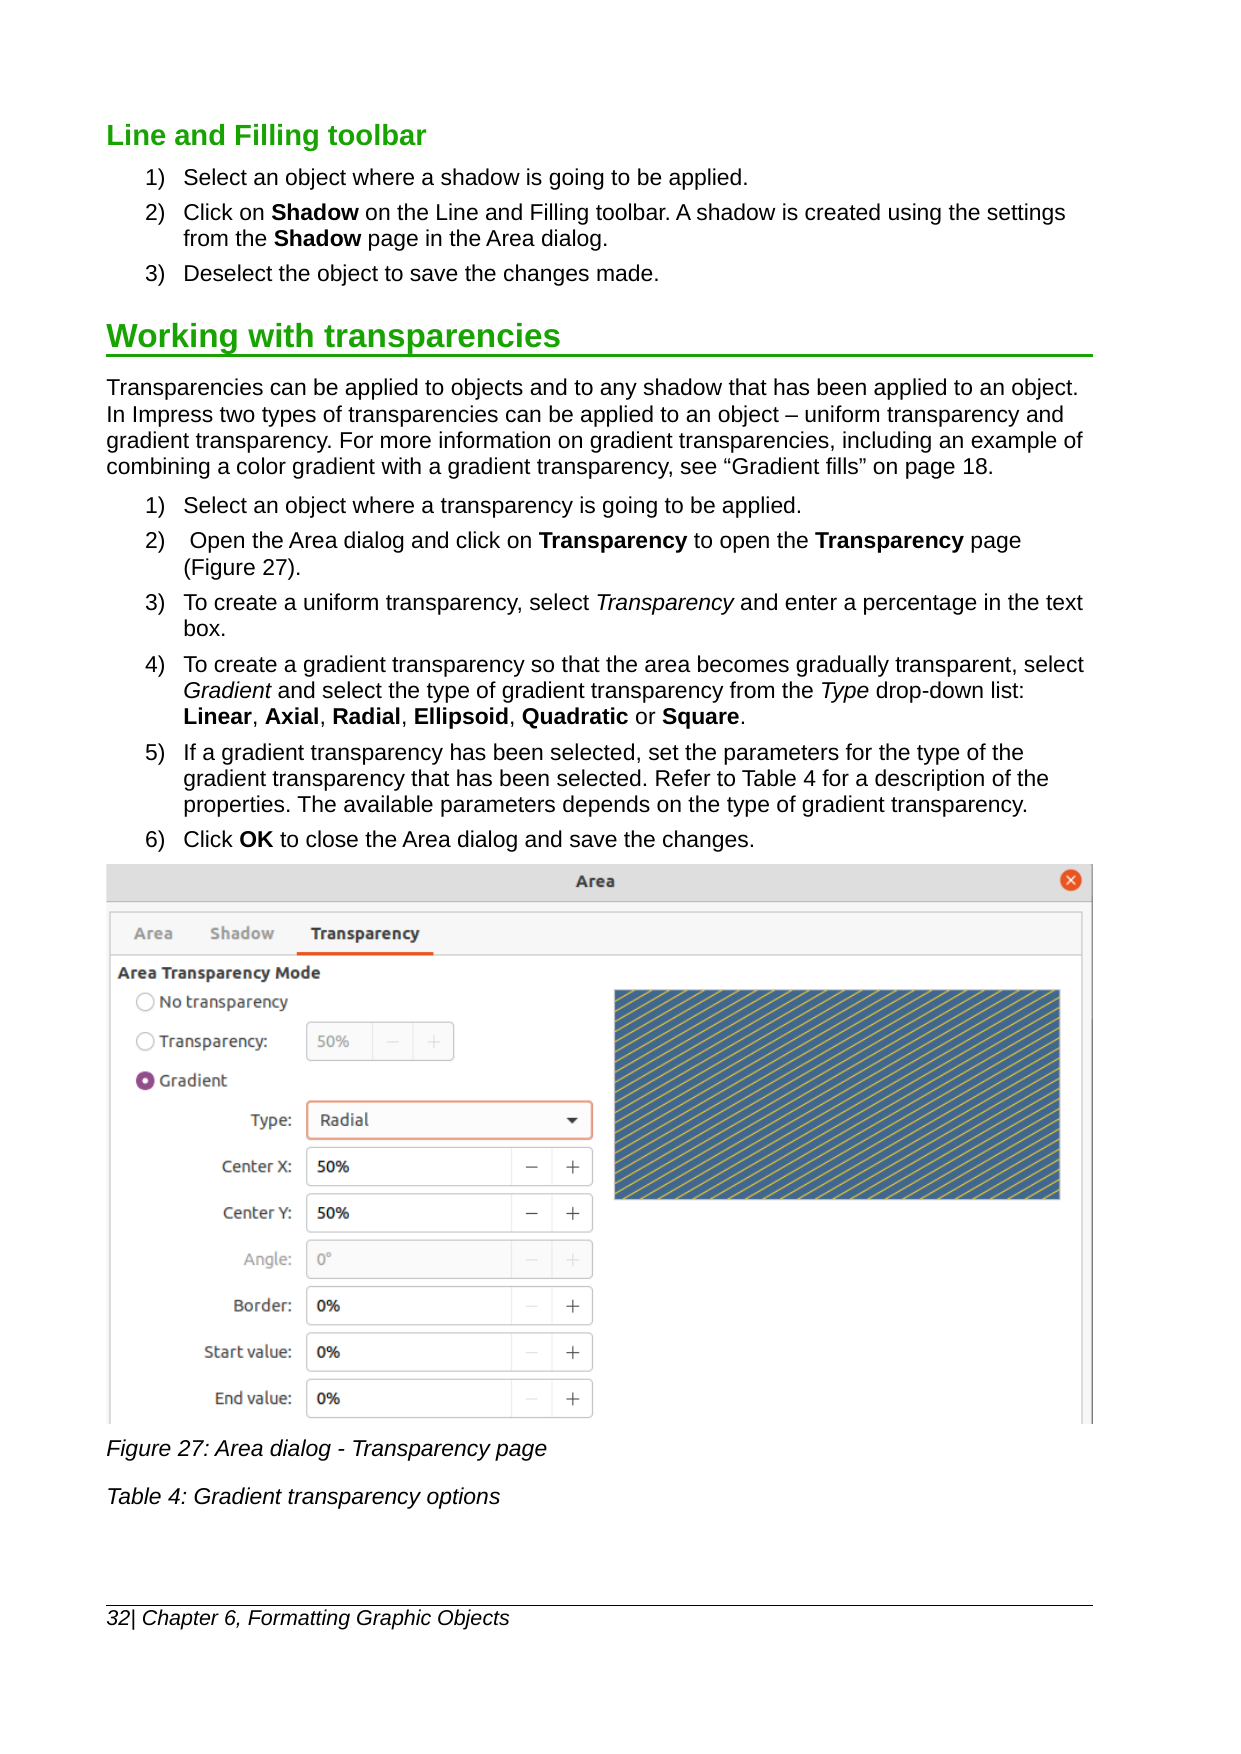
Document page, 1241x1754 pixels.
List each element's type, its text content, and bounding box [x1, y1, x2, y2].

list To create a uniform transparency, select Transparency and enter a percentage in the text box. [165, 589, 1093, 642]
text Table 4: Gradient transparency options [106, 1483, 1093, 1509]
text Figure 27: Area dialog - Transparency page [106, 1435, 1093, 1461]
picture [106, 864, 1093, 1424]
text Transparencies can be applied to objects and to any shadow that has been applied to an object. In Impress two types of transparencies can be applied to an object – uniform transparency and gradient transparency. For more information on gradient transparencies, including an example of combining a color gradient with a gradient transparency, see “Gradient fills” on page 18. [106, 374, 1093, 480]
list Deselect the object to save the changes made. [165, 260, 1093, 287]
list Select an object where a transparency is going to be applied. [165, 492, 1093, 518]
list Click on Shadow on the Line and Filling toolbar. A shadow is created using the settings from the Shadow page in the Area dialog. [165, 199, 1093, 251]
list If a gradient transparency has been selected, set the parameters for the type of the gradient transparency that has been selected. Refer to Table 4 for a description of the properties. The available parameters depends on the type of gradient transparency. [165, 738, 1093, 817]
list Open the Area dialog and click on Transparency to open the Transparency page (Figure 27). [165, 527, 1093, 580]
subtitle Line and Filling toolbar [106, 118, 1093, 152]
list Click OK to close the Area dialog and save the changes. [165, 826, 1093, 853]
subtitle Working with transparencies [106, 316, 1093, 354]
list Select an object where a shadow is going to be applied. [165, 163, 1093, 190]
list To create a gradient transparency so that the area becomes gradually transparent, select Gradient and select the type of gradient transparency from the Type drop-down list: Linear, Axial, Radial, Ellipsoid, Quadratic or Square. [165, 651, 1093, 729]
